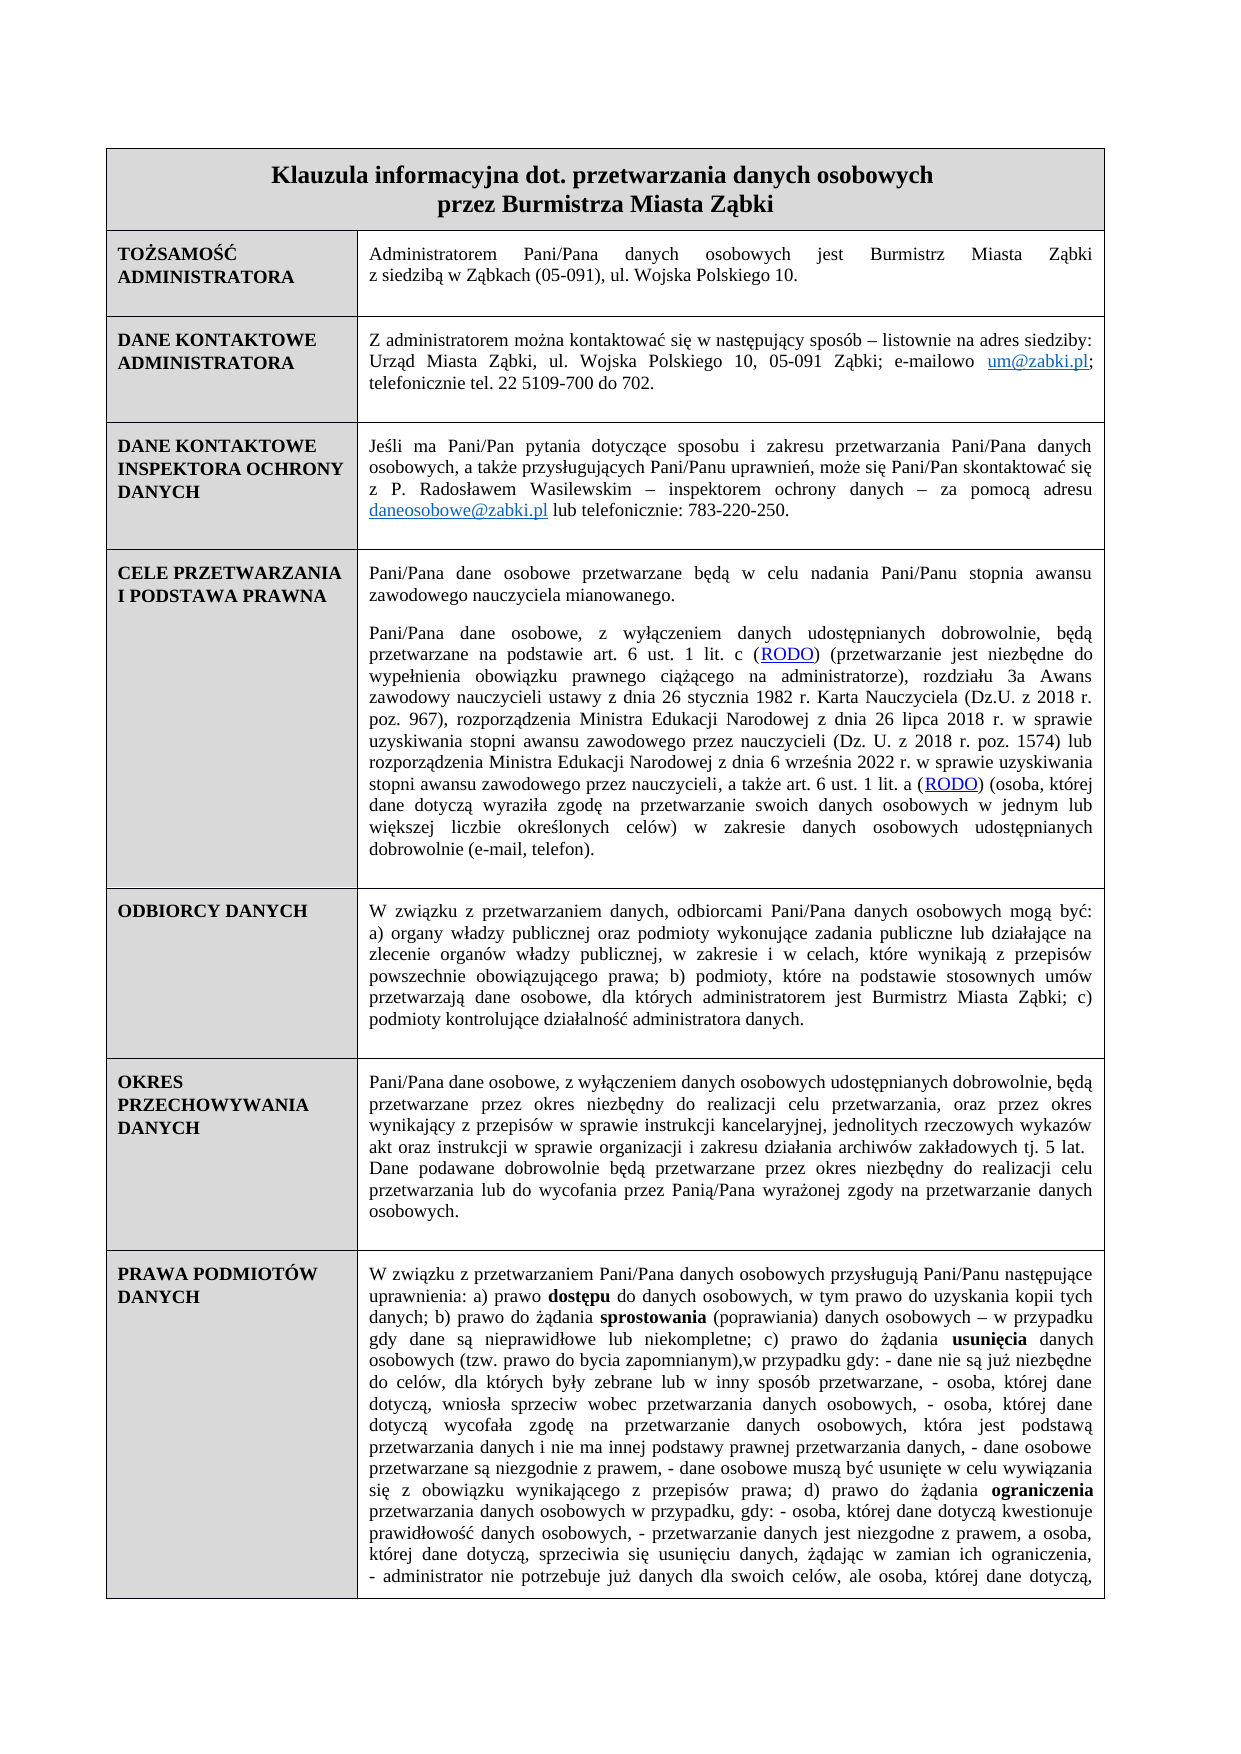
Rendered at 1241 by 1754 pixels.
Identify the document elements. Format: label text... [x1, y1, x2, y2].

table_header Klauzula informacyjna dot. przetwarzania danych osobowych przez Burmistrza Miasta Ząbki [107, 149, 1104, 230]
table_cell TOŻSAMOŚĆ ADMINISTRATORA [107, 231, 357, 316]
table_cell OKRES PRZECHOWYWANIA DANYCH [107, 1059, 357, 1250]
table_cell CELE PRZETWARZANIA I PODSTAWA PRAWNA [107, 550, 357, 887]
table_cell Z administratorem można kontaktować się w następujący sposób – listownie na adres siedziby: Urząd Miasta Ząbki, ul. Wojska Polskiego 10, 05-091 Ząbki; e-mailowo um@zabki.pl; telefonicznie tel. 22 5109-700 do 702. [358, 317, 1104, 422]
table_cell ODBIORCY DANYCH [107, 889, 357, 1058]
table_cell Pani/Pana dane osobowe przetwarzane będą w celu nadania Pani/Panu stopnia awansu zawodowego nauczyciela mianowanego. Pani/Pana dane osobowe, z wyłączeniem danych udostępnianych dobrowolnie, będą przetwarzane na podstawie art. 6 ust. 1 lit. c (RODO) (przetwarzanie jest niezbędne do wypełnienia obowiązku prawnego ciążącego na administratorze), rozdziału 3a Awans zawodowy nauczycieli ustawy z dnia 26 stycznia 1982 r. Karta Nauczyciela (Dz.U. z 2018 r. poz. 967), rozporządzenia Ministra Edukacji Narodowej z dnia 26 lipca 2018 r. w sprawie uzyskiwania stopni awansu zawodowego przez nauczycieli (Dz. U. z 2018 r. poz. 1574) lub rozporządzenia Ministra Edukacji Narodowej z dnia 6 września 2022 r. w sprawie uzyskiwania stopni awansu zawodowego przez nauczycieli, a także art. 6 ust. 1 lit. a (RODO) (osoba, której dane dotyczą wyraziła zgodę na przetwarzanie swoich danych osobowych w jednym lub większej liczbie określonych celów) w zakresie danych osobowych udostępnianych dobrowolnie (e-mail, telefon). [358, 550, 1104, 887]
table_cell DANE KONTAKTOWE ADMINISTRATORA [107, 317, 357, 422]
table_cell DANE KONTAKTOWE INSPEKTORA OCHRONY DANYCH [107, 423, 357, 549]
table_cell Pani/Pana dane osobowe, z wyłączeniem danych osobowych udostępnianych dobrowolnie, będą przetwarzane przez okres niezbędny do realizacji celu przetwarzania, oraz przez okres wynikający z przepisów w sprawie instrukcji kancelaryjnej, jednolitych rzeczowych wykazów akt oraz instrukcji w sprawie organizacji i zakresu działania archiwów zakładowych tj. 5 lat. Dane podawane dobrowolnie będą przetwarzane przez okres niezbędny do realizacji celu przetwarzania lub do wycofania przez Panią/Pana wyrażonej zgody na przetwarzanie danych osobowych. [358, 1059, 1104, 1250]
table_cell Jeśli ma Pani/Pan pytania dotyczące sposobu i zakresu przetwarzania Pani/Pana danych osobowych, a także przysługujących Pani/Panu uprawnień, może się Pani/Pan skontaktować się z P. Radosławem Wasilewskim – inspektorem ochrony danych – za pomocą adresu daneosobowe@zabki.pl lub telefonicznie: 783-220-250. [358, 423, 1104, 549]
table_cell W związku z przetwarzaniem Pani/Pana danych osobowych przysługują Pani/Panu następujące uprawnienia: a) prawo dostępu do danych osobowych, w tym prawo do uzyskania kopii tych danych; b) prawo do żądania sprostowania (poprawiania) danych osobowych – w przypadku gdy dane są nieprawidłowe lub niekompletne; c) prawo do żądania usunięcia danych osobowych (tzw. prawo do bycia zapomnianym),w przypadku gdy: - dane nie są już niezbędne do celów, dla których były zebrane lub w inny sposób przetwarzane, - osoba, której dane dotyczą, wniosła sprzeciw wobec przetwarzania danych osobowych, - osoba, której dane dotyczą wycofała zgodę na przetwarzanie danych osobowych, która jest podstawą przetwarzania danych i nie ma innej podstawy prawnej przetwarzania danych, - dane osobowe przetwarzane są niezgodnie z prawem, - dane osobowe muszą być usunięte w celu wywiązania się z obowiązku wynikającego z przepisów prawa; d) prawo do żądania ograniczenia przetwarzania danych osobowych w przypadku, gdy: - osoba, której dane dotyczą kwestionuje prawidłowość danych osobowych, - przetwarzanie danych jest niezgodne z prawem, a osoba, której dane dotyczą, sprzeciwia się usunięciu danych, żądając w zamian ich ograniczenia, - administrator nie potrzebuje już danych dla swoich celów, ale osoba, której dane dotyczą, [358, 1251, 1104, 1598]
table_cell W związku z przetwarzaniem danych, odbiorcami Pani/Pana danych osobowych mogą być: a) organy władzy publicznej oraz podmioty wykonujące zadania publiczne lub działające na zlecenie organów władzy publicznej, w zakresie i w celach, które wynikają z przepisów powszechnie obowiązującego prawa; b) podmioty, które na podstawie stosownych umów przetwarzają dane osobowe, dla których administratorem jest Burmistrz Miasta Ząbki; c) podmioty kontrolujące działalność administratora danych. [358, 889, 1104, 1058]
table_cell Administratorem Pani/Pana danych osobowych jest Burmistrz Miasta Ząbki z siedzibą w Ząbkach (05-091), ul. Wojska Polskiego 10. [358, 231, 1104, 316]
table_cell PRAWA PODMIOTÓW DANYCH [107, 1251, 357, 1598]
